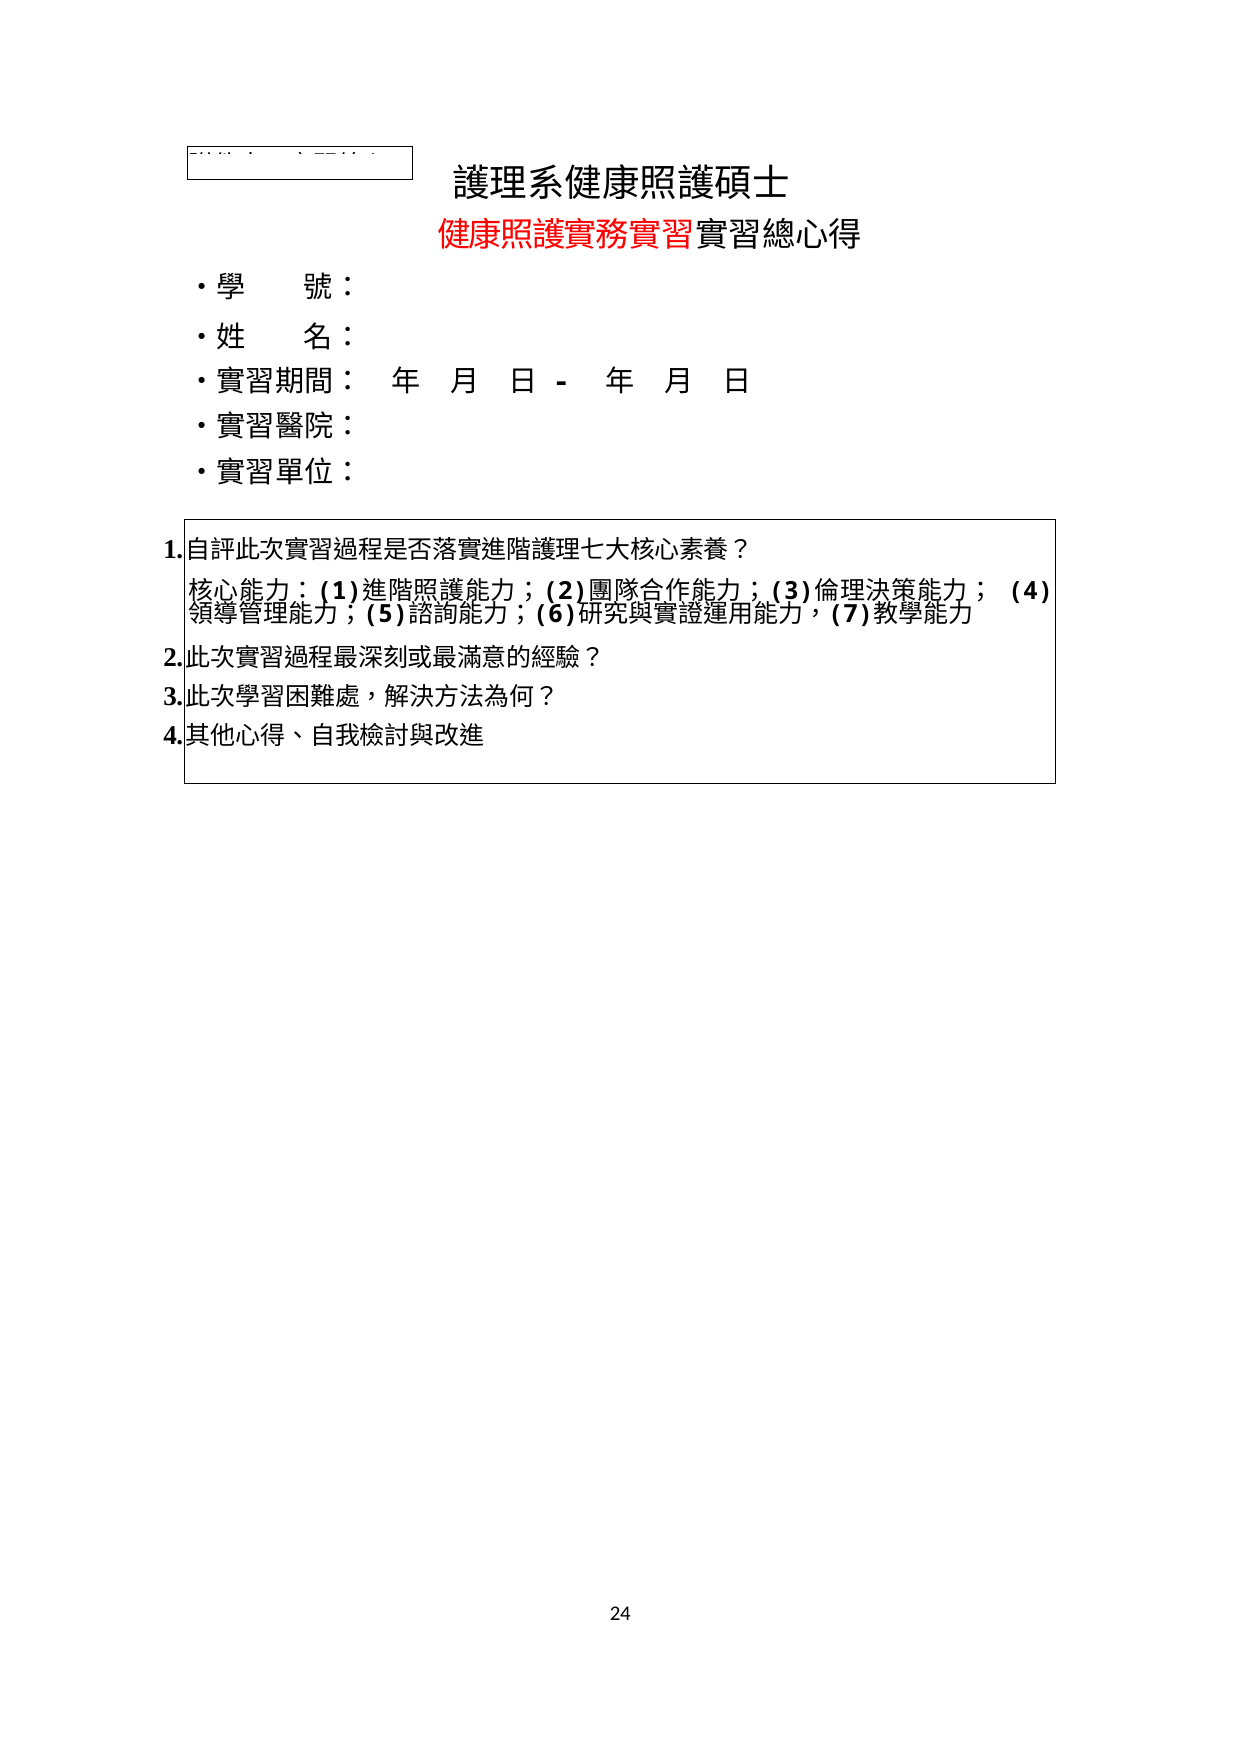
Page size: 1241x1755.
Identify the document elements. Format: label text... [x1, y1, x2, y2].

list 此次實習過程最深刻或最滿意的經驗？ [185, 638, 1055, 674]
subtitle ・實習期間： 年 月 日 - 年 月 日 [187, 358, 1188, 400]
text 護理系健康照護碩士 [433, 153, 809, 207]
text 附件十：實習總心得 [188, 147, 412, 153]
text ・學 號： [187, 263, 1188, 306]
list 此次學習困難處，解決方法為何？ [185, 677, 1055, 713]
text 健康照護實務實習實習總心得 [433, 207, 866, 256]
text ・實習單位： [187, 448, 1188, 490]
text ・姓 名： [187, 313, 1188, 356]
list 自評此次實習過程是否落實進階護理七大核心素養？ [185, 529, 1055, 565]
text ・實習醫院： [187, 403, 1188, 445]
text 核心能力：(1)進階照護能力；(2)團隊合作能力；(3)倫理決策能力； (4)領導管理能力；(5)諮詢能力；(6)研究與實證運用能力，(7)教學能力 [188, 579, 1053, 630]
list 其他心得、自我檢討與改進 [185, 716, 1055, 752]
